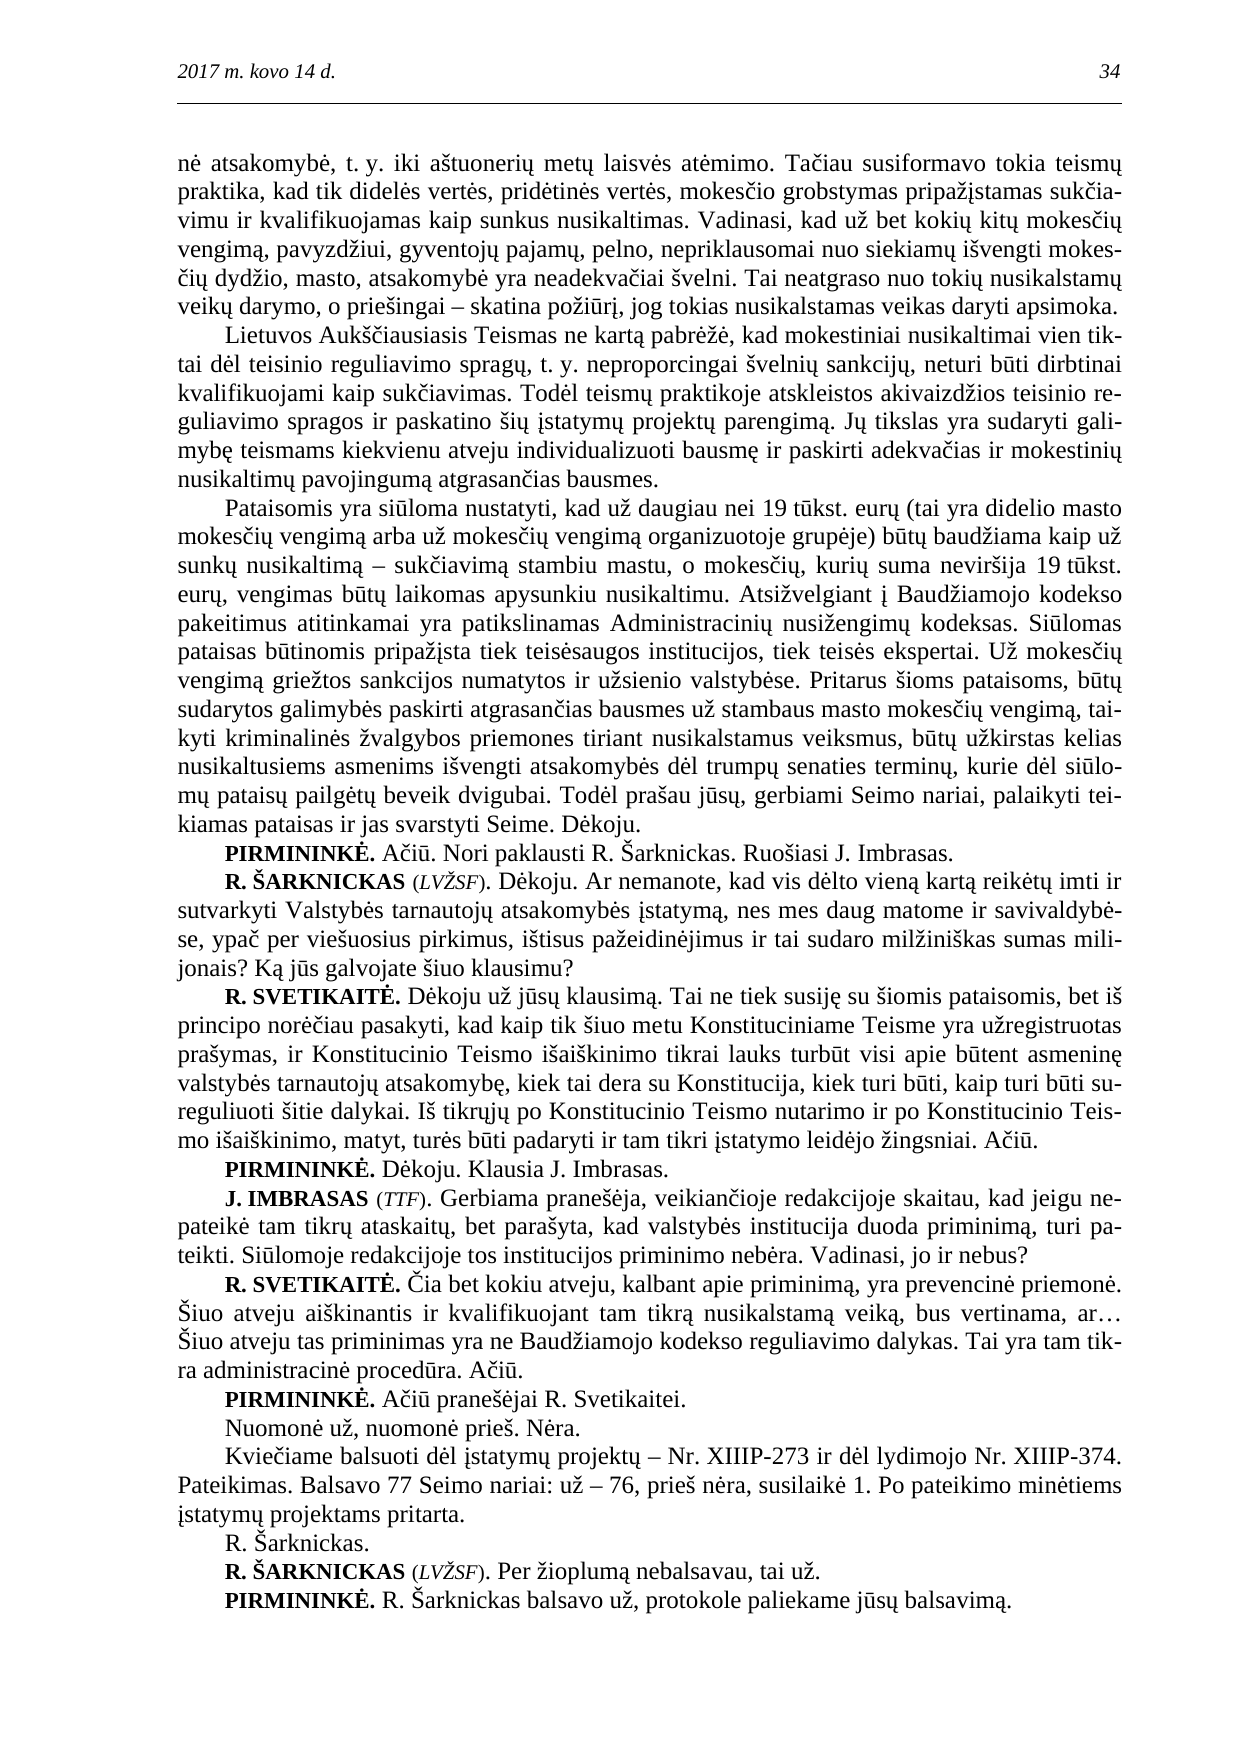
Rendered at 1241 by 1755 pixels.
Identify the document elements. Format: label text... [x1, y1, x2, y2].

text PIRMININKĖ. Ačiū pra­ne­šė­jai R. Sve­ti­kai­tei. [177, 1384, 1122, 1413]
text nė at­sa­ko­my­bė, t. y. iki aš­tuo­ne­rių me­tų lais­vės at­ėmi­mo. Ta­čiau su­si­for­ma­vo to­kia teis­mų prak­ti­ka, kad tik di­de­lės ver­tės, pri­dė­ti­nės ver­tės, mo­kes­čio grobs­ty­mas pri­pa­žįs­ta­mas suk­čia­vi­mu ir kva­li­fi­kuo­ja­mas kaip sun­kus nu­si­kal­ti­mas. Va­di­na­si, kad už bet ko­kių ki­tų mo­kes­čių ven­gi­mą, pa­vyz­džiui, gy­ven­to­jų pa­ja­mų, pel­no, ne­pri­klau­so­mai nuo sie­kia­mų iš­veng­ti mo­kes­čių dy­džio, mas­to, at­sa­ko­my­bė yra ne­adek­va­čiai švel­ni. Tai ne­at­gra­so nuo to­kių nu­si­kals­ta­mų vei­kų da­ry­mo, o prie­šin­gai – ska­ti­na po­žiū­rį, jog to­kias nu­si­kals­ta­mas vei­kas da­ry­ti ap­si­mo­ka. [177, 148, 1122, 320]
text R. SVETIKAITĖ. Čia bet ko­kiu at­ve­ju, kal­bant apie pri­mi­ni­mą, yra pre­ven­ci­nė prie­mo­nė. Šiuo at­ve­ju aiš­ki­nan­tis ir kva­li­fi­kuo­jant tam tik­rą nu­si­kals­ta­mą vei­ką, bus ver­ti­na­ma, ar… Šiuo at­ve­ju tas pri­mi­ni­mas yra ne Bau­džia­mo­jo ko­dek­so re­gu­lia­vi­mo da­ly­kas. Tai yra tam tik­ra ad­mi­nist­ra­ci­nė pro­ce­dū­ra. Ačiū. [177, 1269, 1122, 1384]
text Kvie­čia­me bal­suo­ti dėl įsta­ty­mų pro­jek­tų – Nr. XIIIP-273 ir dėl ly­di­mo­jo Nr. XIIIP-374. Pa­tei­ki­mas. Bal­sa­vo 77 Sei­mo na­riai: už – 76, prieš nė­ra, su­si­lai­kė 1. Po pa­tei­ki­mo mi­nė­tiems įsta­ty­mų pro­jek­tams pri­tar­ta. [177, 1441, 1122, 1528]
text Nuo­mo­nė už, nuo­mo­nė prieš. Nė­ra. [177, 1413, 1122, 1441]
text PIRMININKĖ. Dė­ko­ju. Klau­sia J. Imb­ra­sas. [177, 1154, 1122, 1183]
text R. ŠARKNICKAS (LVŽSF). Per žiop­lu­mą ne­bal­sa­vau, tai už. [177, 1556, 1122, 1585]
text R. SVETIKAITĖ. Dė­ko­ju už jū­sų klau­si­mą. Tai ne tiek su­si­ję su šio­mis pa­tai­so­mis, bet iš prin­ci­po no­rė­čiau pa­sa­ky­ti, kad kaip tik šiuo me­tu Kon­sti­tu­ci­nia­me Teis­me yra už­re­gist­ruo­tas pra­šy­mas, ir Kon­sti­tu­ci­nio Teis­mo iš­aiš­ki­ni­mo tik­rai lauks tur­būt vi­si apie bū­tent as­me­ni­nę vals­ty­bės tar­nau­to­jų at­sa­ko­my­bę, kiek tai de­ra su Kon­sti­tu­ci­ja, kiek tu­ri bū­ti, kaip tu­ri bū­ti su­re­gu­liuo­ti ši­tie da­ly­kai. Iš tik­rų­jų po Kon­sti­tu­ci­nio Teis­mo nu­ta­ri­mo ir po Kon­sti­tu­ci­nio Teis­mo iš­aiš­ki­ni­mo, ma­tyt, tu­rės bū­ti pa­da­ry­ti ir tam tik­ri įsta­ty­mo lei­dė­jo žings­niai. Ačiū. [177, 981, 1122, 1154]
text J. IMBRASAS (TTF). Ger­bia­ma pra­ne­šė­ja, vei­kian­čio­je re­dak­ci­jo­je skai­tau, kad jei­gu ne­pa­tei­kė tam tik­rų ata­skai­tų, bet pa­ra­šy­ta, kad vals­ty­bės ins­ti­tu­ci­ja duo­da pri­mi­ni­mą, tu­ri pa­teik­ti. Siū­lo­mo­je re­dak­ci­jo­je tos ins­ti­tu­ci­jos pri­mi­ni­mo ne­bė­ra. Va­di­na­si, jo ir ne­bus? [177, 1183, 1122, 1269]
text Lie­tu­vos Aukš­čiau­sia­sis Teis­mas ne kar­tą pa­brė­žė, kad mo­kes­ti­niai nu­si­kal­ti­mai vien tik­tai dėl tei­si­nio re­gu­lia­vi­mo spra­gų, t. y. ne­pro­por­cin­gai švel­nių sank­ci­jų, ne­tu­ri bū­ti dirb­ti­nai kva­li­fi­kuo­ja­mi kaip suk­čia­vi­mas. To­dėl teis­mų prak­ti­ko­je at­skleis­tos aki­vaiz­džios tei­si­nio re­gu­lia­vi­mo spra­gos ir pa­ska­ti­no šių įsta­ty­mų pro­jek­tų pa­ren­gi­mą. Jų tiks­las yra su­da­ry­ti ga­li­my­bę teis­mams kiek­vie­nu at­ve­ju in­di­vi­du­a­li­zuo­ti baus­mę ir pa­skir­ti adek­va­čias ir mo­kes­ti­nių nu­si­kal­ti­mų pa­vo­jin­gu­mą at­gra­san­čias baus­mes. [177, 320, 1122, 493]
text Pa­tai­so­mis yra siū­lo­ma nu­sta­ty­ti, kad už dau­giau nei 19 tūkst. eu­rų (tai yra di­de­lio mas­to mo­kes­čių ven­gi­mą ar­ba už mo­kes­čių ven­gi­mą or­ga­ni­zuo­to­je gru­pė­je) bū­tų bau­džia­ma kaip už sun­kų nu­si­kal­ti­mą – suk­čia­vi­mą stam­biu mas­tu, o mo­kes­čių, ku­rių su­ma ne­vir­ši­ja 19 tūkst. eu­rų, ven­gi­mas bū­tų lai­ko­mas apy­sun­kiu nu­si­kal­ti­mu. At­si­žvel­giant į Bau­džia­mo­jo ko­dek­so pa­kei­ti­mus ati­tin­ka­mai yra pa­tiks­li­na­mas Ad­mi­nist­ra­ci­nių nu­si­žen­gi­mų ko­dek­sas. Siū­lo­mas pa­tai­sas bū­ti­no­mis pri­pa­žįs­ta tiek tei­sė­sau­gos ins­ti­tu­ci­jos, tiek tei­sės eks­per­tai. Už mo­kes­čių ven­gi­mą griež­tos sank­ci­jos nu­ma­ty­tos ir už­sie­nio vals­ty­bė­se. Pri­ta­rus šioms pa­tai­soms, bū­tų su­da­ry­tos ga­li­my­bės pa­skir­ti at­gra­san­čias baus­mes už stam­baus mas­to mo­kes­čių ven­gi­mą, tai­ky­ti kri­mi­na­li­nės žval­gy­bos prie­mo­nes ti­riant nu­si­kals­ta­mus veiks­mus, bū­tų už­kirs­tas ke­lias nu­si­kal­tu­siems as­me­nims iš­veng­ti at­sa­ko­my­bės dėl trum­pų se­na­ties ter­mi­nų, ku­rie dėl siū­lo­mų pa­tai­sų pail­gė­tų be­veik dvi­gu­bai. To­dėl pra­šau jū­sų, ger­bia­mi Sei­mo na­riai, pa­lai­ky­ti tei­kia­mas pa­tai­sas ir jas svars­ty­ti Sei­me. Dė­ko­ju. [177, 493, 1122, 838]
text R. ŠARKNICKAS (LVŽSF). Dė­ko­ju. Ar ne­ma­no­te, kad vis dėl­to vie­ną kar­tą rei­kė­tų im­ti ir su­tvar­ky­ti Vals­ty­bės tar­nau­to­jų at­sa­ko­my­bės įsta­ty­mą, nes mes daug ma­to­me ir sa­vi­val­dy­bė­se, ypač per vie­šuo­sius pir­ki­mus, iš­ti­sus pa­žei­di­nė­ji­mus ir tai su­da­ro mil­ži­niš­kas su­mas mi­li­jo­nais? Ką jūs gal­vo­ja­te šiuo klau­si­mu? [177, 866, 1122, 981]
text PIRMININKĖ. Ačiū. No­ri pa­klaus­ti R. Šar­knic­kas. Ruo­šia­si J. Imb­ra­sas. [177, 838, 1122, 866]
text R. Šar­knic­kas. [177, 1528, 1122, 1556]
text PIRMININKĖ. R. Šar­knic­kas bal­sa­vo už, pro­to­ko­le pa­lie­ka­me jū­sų bal­sa­vi­mą. [177, 1585, 1122, 1614]
